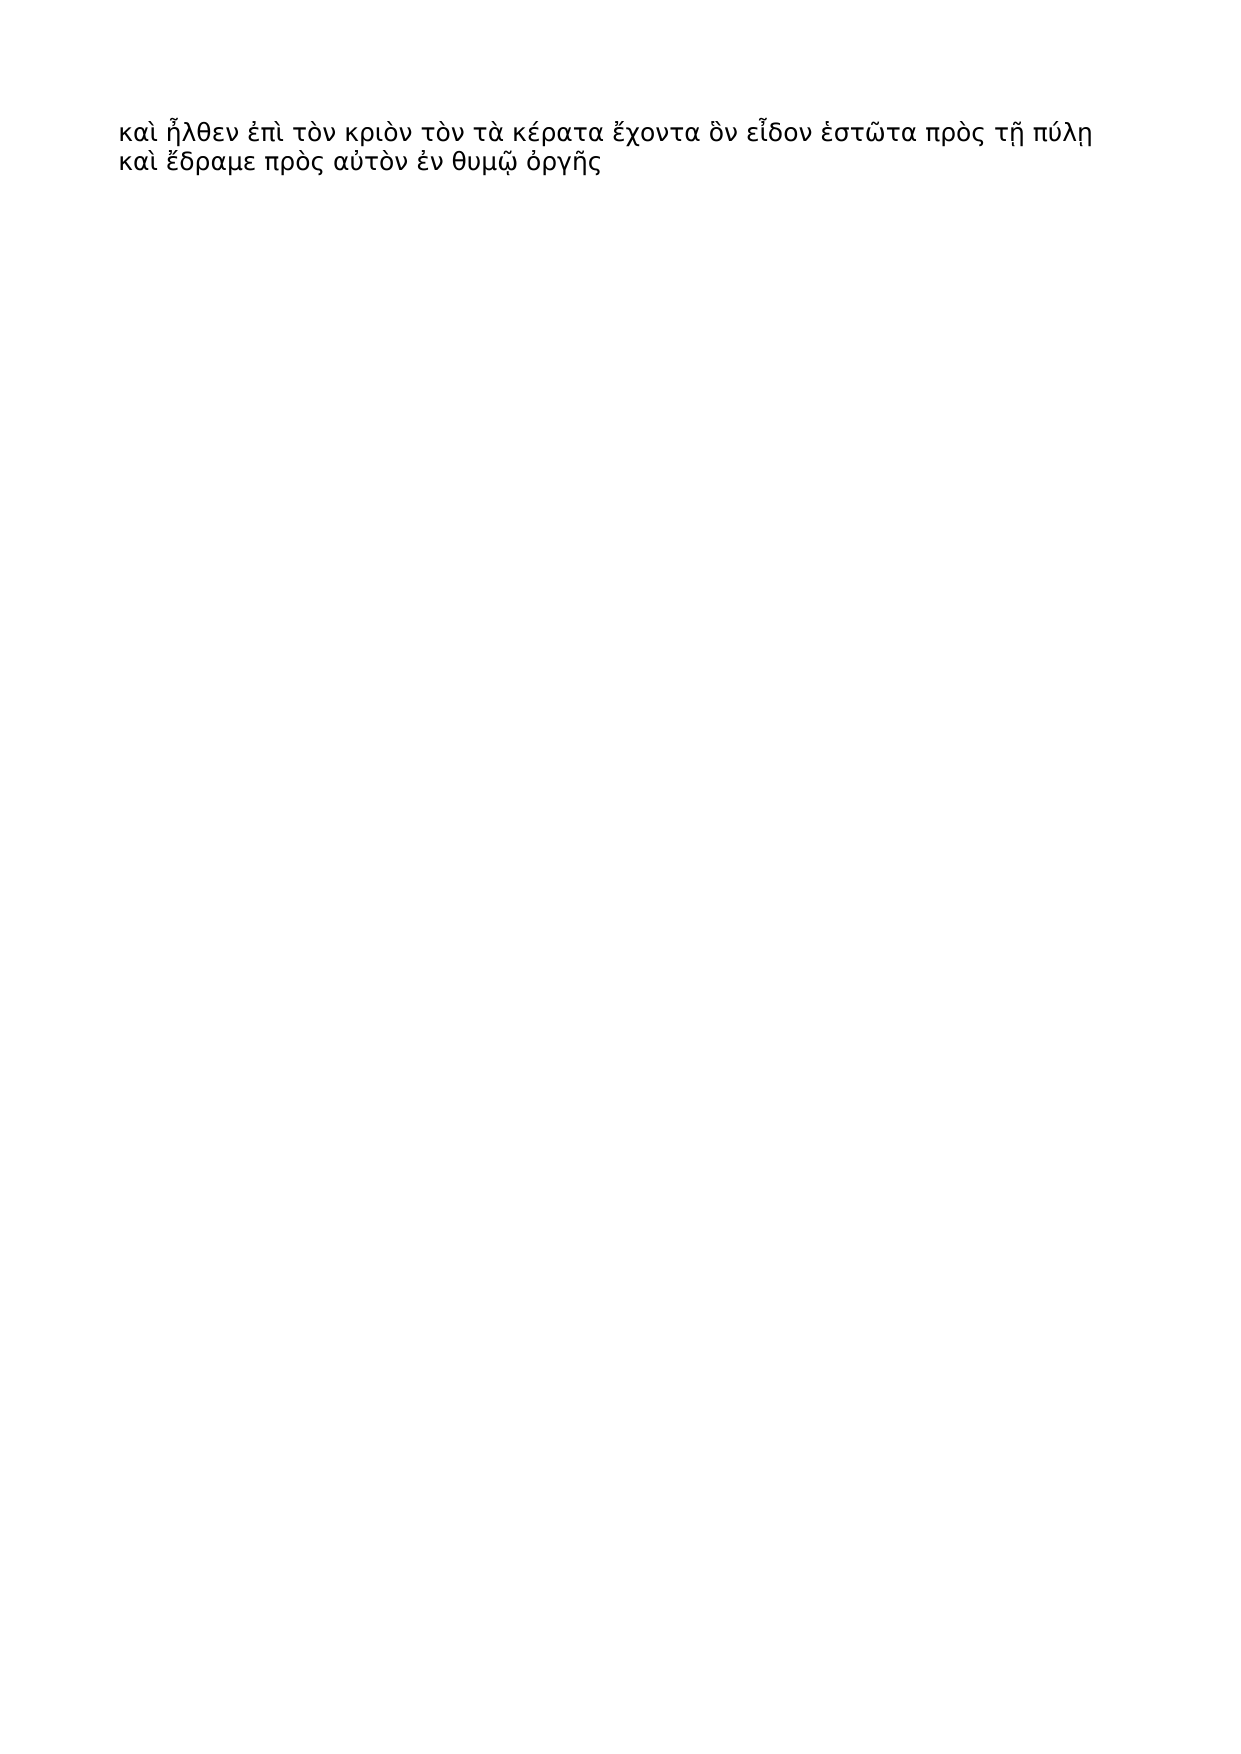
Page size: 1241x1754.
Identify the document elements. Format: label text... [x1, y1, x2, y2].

text καὶ ἦλθεν ἐπὶ τὸν κριὸν τὸν τὰ κέρατα ἔχοντα ὃν εἶδον ἑστῶτα πρὸς τῇ πύλῃ καὶ ἔδραμε πρὸς αὐτὸν ἐν θυμῷ ὀργῆς [118, 118, 1122, 176]
